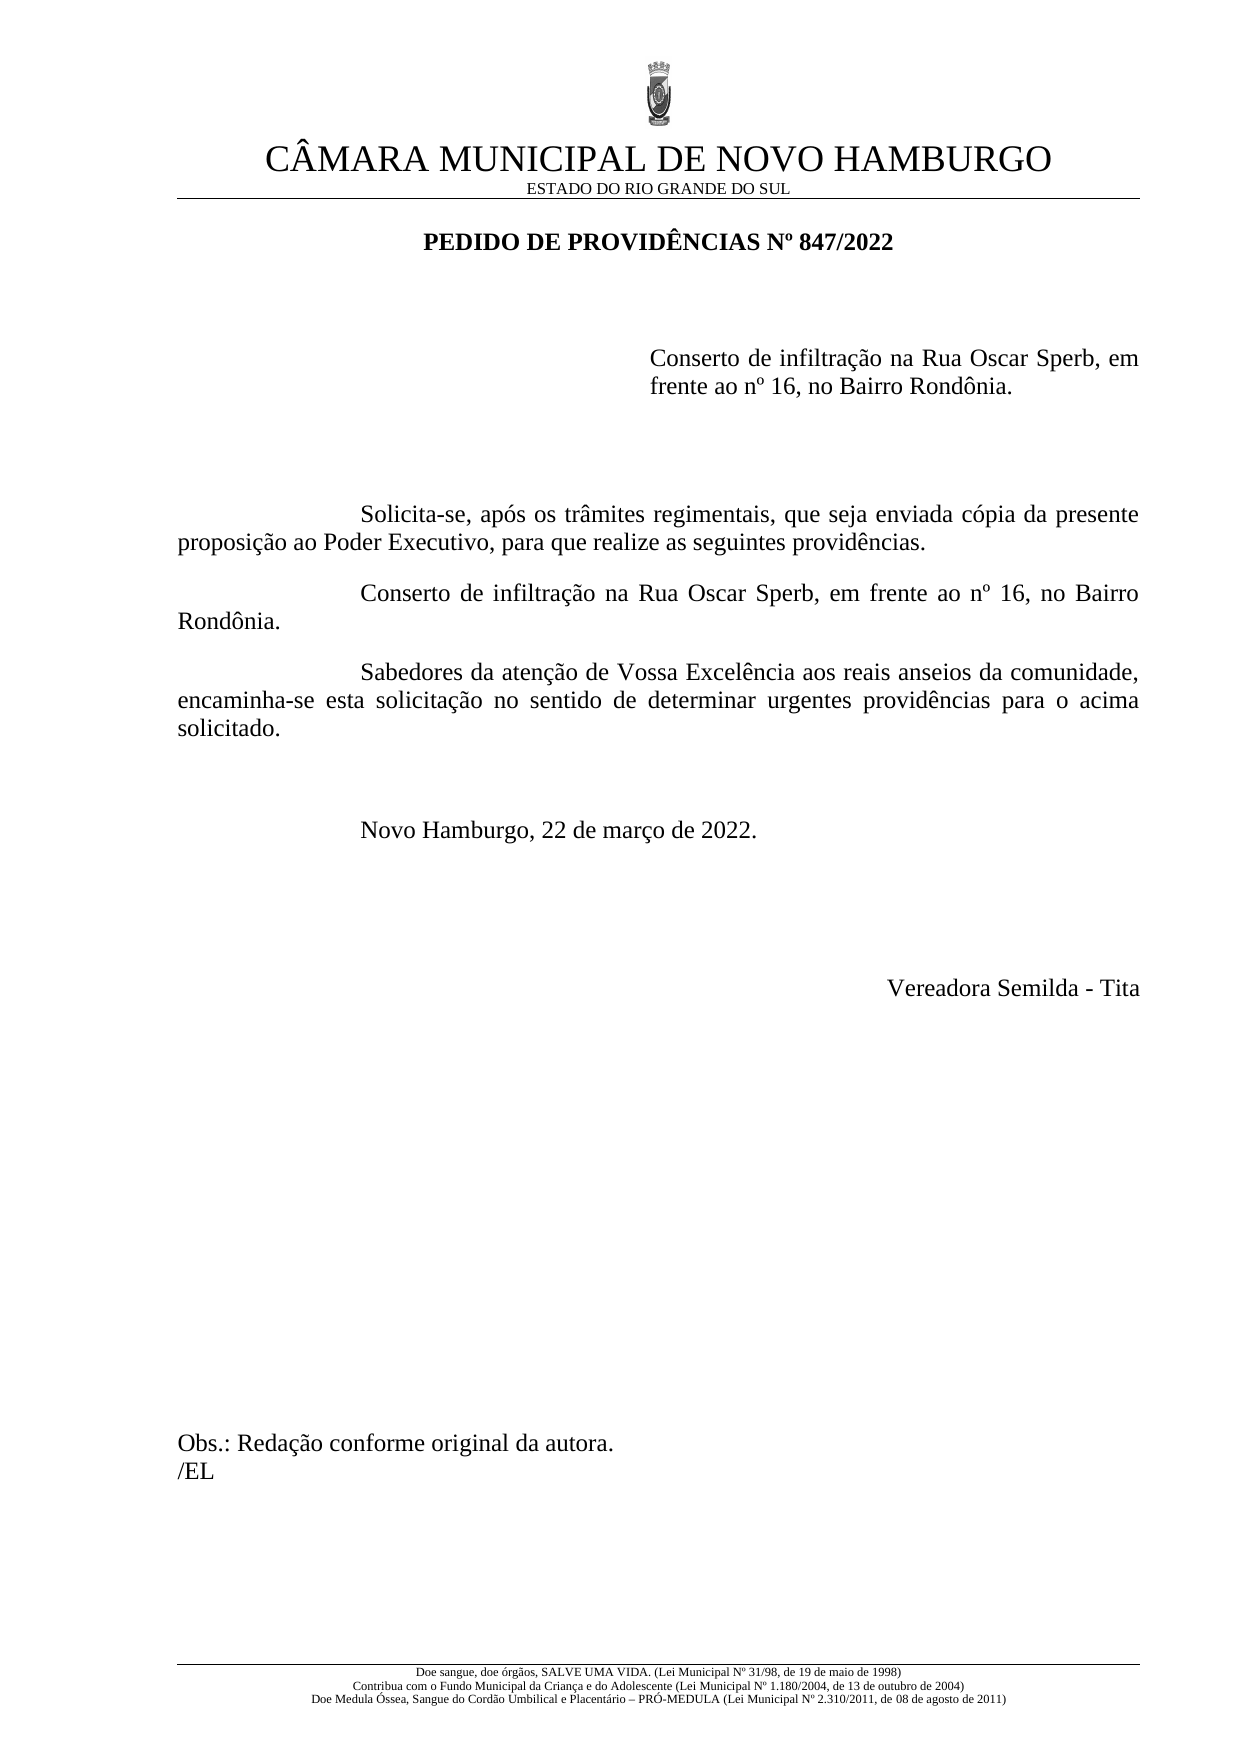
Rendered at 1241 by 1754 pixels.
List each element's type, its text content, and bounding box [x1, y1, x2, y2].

text Novo Hamburgo, 22 de março de 2022. [177, 816, 1140, 844]
text PEDIDO DE PROVIDÊNCIAS Nº 847/2022 [177, 228, 1140, 256]
text /EL [177, 1457, 1140, 1484]
text Sabedores da atenção de Vossa Excelência aos reais anseios da comunidade, encaminha-se esta solicitação no sentido de determinar urgentes providências para o acima solicitado. [177, 658, 1140, 741]
text Solicita-se, após os trâmites regimentais, que seja enviada cópia da presente proposição ao Poder Executivo, para que realize as seguintes providências. [177, 500, 1140, 556]
text Obs.: Redação conforme original da autora. [177, 1429, 1140, 1457]
text Conserto de infiltração na Rua Oscar Sperb, em frente ao nº 16, no Bairro Rondônia. [649, 344, 1140, 400]
text Conserto de infiltração na Rua Oscar Sperb, em frente ao nº 16, no Bairro Rondônia. [177, 579, 1140, 635]
text Vereadora Semilda - Tita [177, 974, 1140, 1002]
